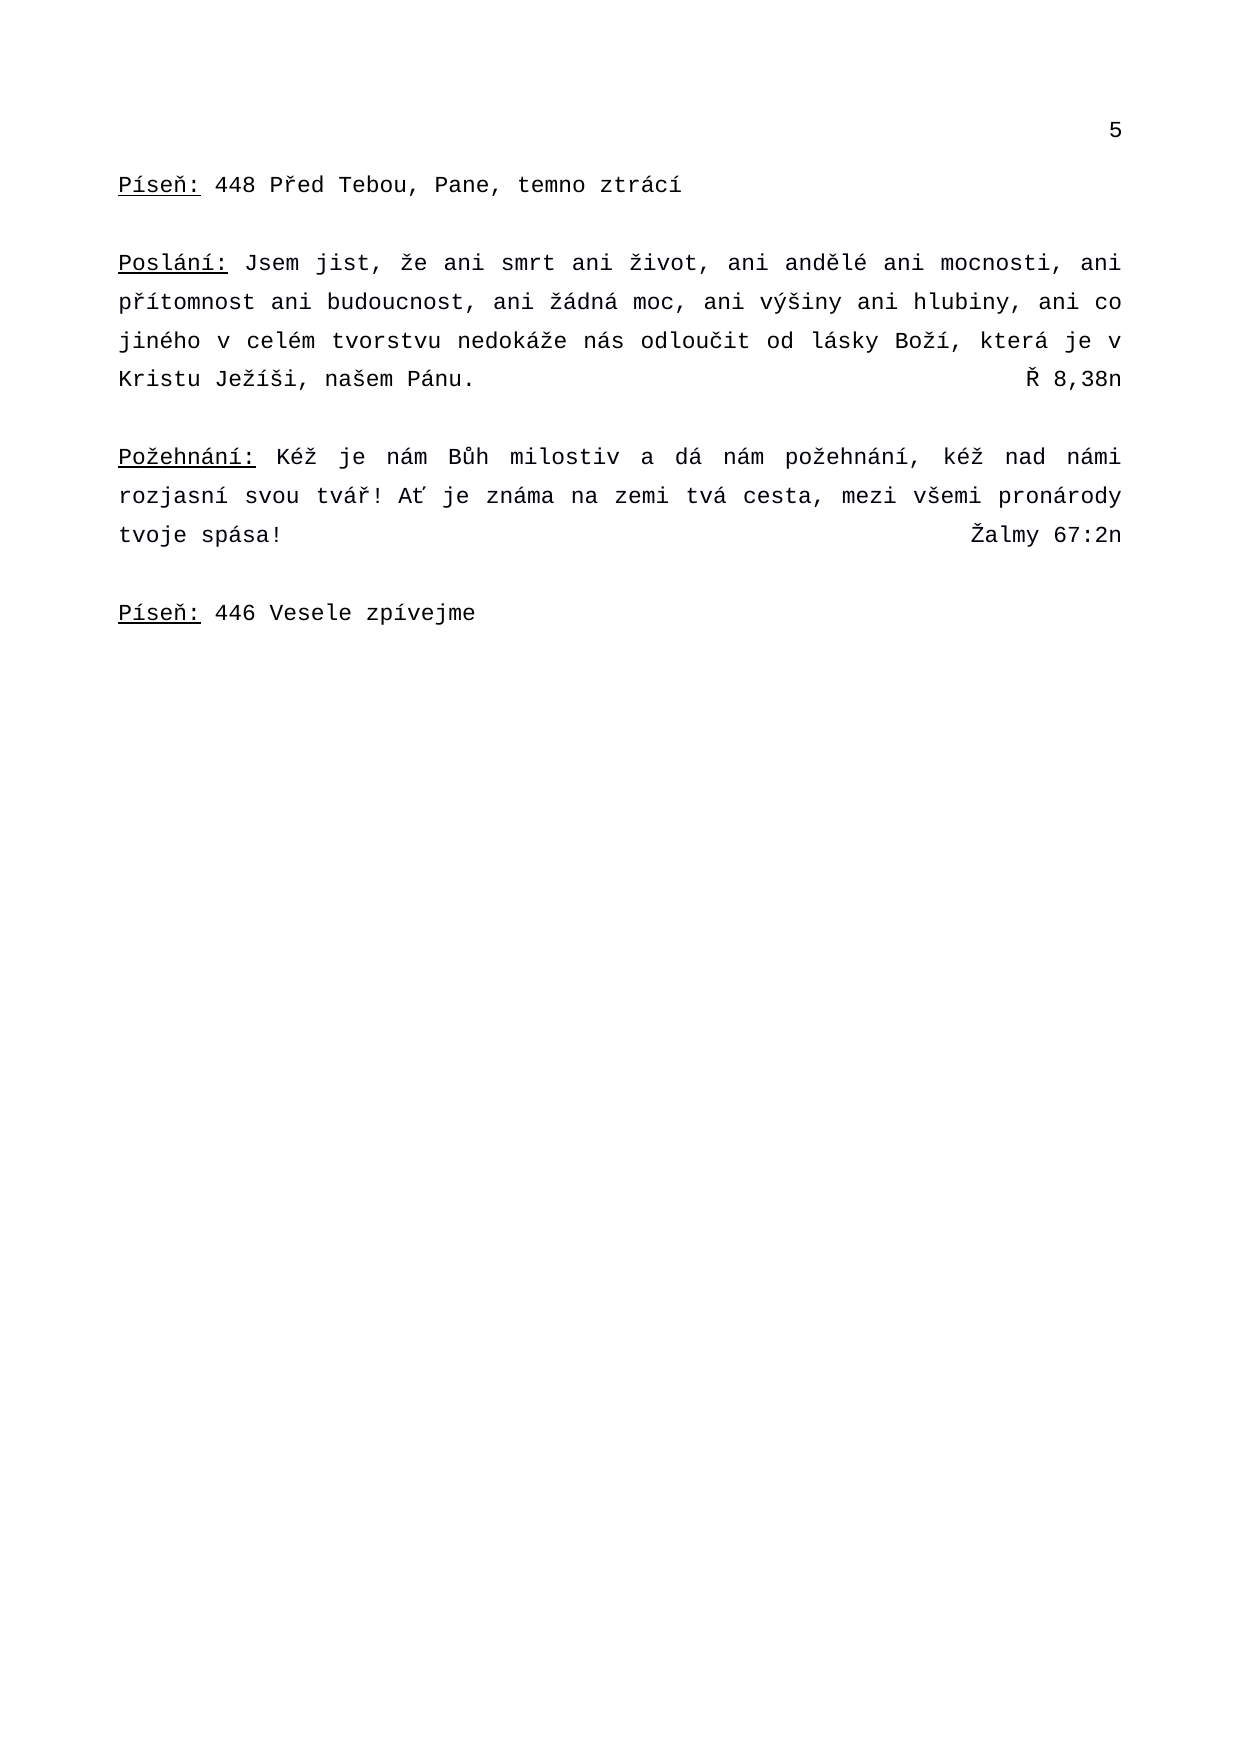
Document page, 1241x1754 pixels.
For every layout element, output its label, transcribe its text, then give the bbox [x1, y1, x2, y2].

text Poslání: Jsem jist, že ani smrt ani život, ani andělé ani mocnosti, ani přítomnost ani budoucnost, ani žádná moc, ani výšiny ani hlubiny, ani co jiného v celém tvorstvu nedokáže nás odloučit od lásky Boží, která je v Kristu Ježíši, našem Pánu. Ř 8,38n [118, 251, 1122, 394]
text Požehnání: Kéž je nám Bůh milostiv a dá nám požehnání, kéž nad námi rozjasní svou tvář! Ať je známa na zemi tvá cesta, mezi všemi pronárody tvoje spása! Žalmy 67:2n [118, 446, 1122, 549]
text Píseň: 448 Před Tebou, Pane, temno ztrácí [118, 173, 1122, 199]
text Píseň: 446 Vesele zpívejme [118, 601, 1122, 627]
